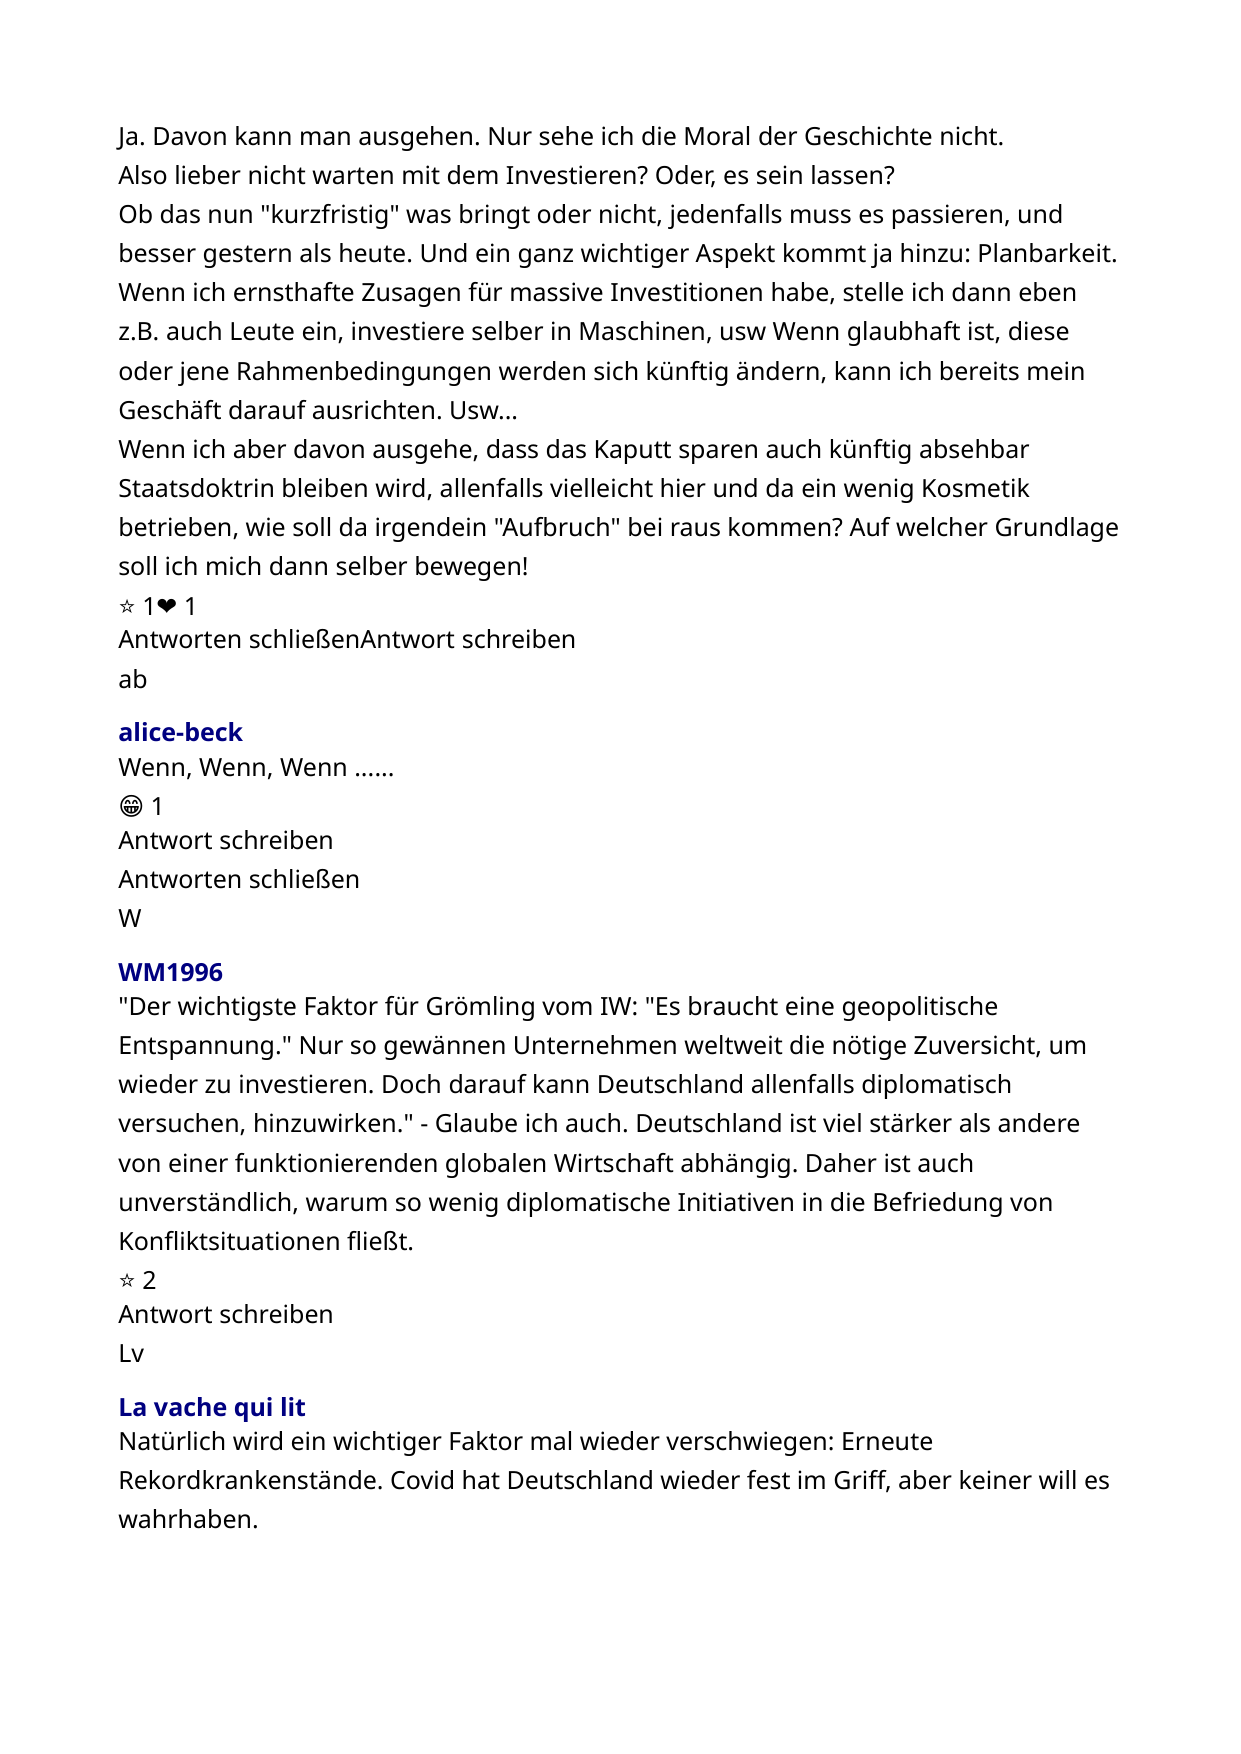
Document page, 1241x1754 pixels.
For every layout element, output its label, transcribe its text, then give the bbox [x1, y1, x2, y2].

text W [118, 901, 1122, 935]
subtitle WM1996 [118, 954, 1122, 988]
text Antwort schreiben [118, 1297, 1122, 1331]
text ab [118, 661, 1122, 695]
subtitle alice-beck [118, 715, 1122, 749]
text Wenn ich aber davon ausgehe, dass das Kaputt sparen auch künftig absehbar Staatsdoktrin bleiben wird, allenfalls vielleicht hier und da ein wenig Kosmetik betrieben, wie soll da irgendein "Aufbruch" bei raus kommen? Auf welcher Grundlage soll ich mich dann selber bewegen! [118, 431, 1122, 583]
text Wenn, Wenn, Wenn ...... [118, 749, 1122, 783]
text "Der wichtigste Faktor für Grömling vom IW: "Es braucht eine geopolitische Entspannung." Nur so gewännen Unternehmen weltweit die nötige Zuversicht, um wieder zu investieren. Doch darauf kann Deutschland allenfalls diplomatisch versuchen, hinzuwirken." - Glaube ich auch. Deutschland ist viel stärker als andere von einer funktionierenden globalen Wirtschaft abhängig. Daher ist auch unverständlich, warum so wenig diplomatische Initiativen in die Befriedung von Konfliktsituationen fließt. [118, 988, 1122, 1258]
subtitle La vache qui lit [118, 1390, 1122, 1424]
text Antworten schließenAntwort schreiben [118, 622, 1122, 656]
text Lv [118, 1336, 1122, 1370]
text Ja. Davon kann man ausgehen. Nur sehe ich die Moral der Geschichte nicht. [118, 118, 1122, 152]
text Antworten schließen [118, 862, 1122, 896]
text Also lieber nicht warten mit dem Investieren? Oder, es sein lassen? [118, 157, 1122, 191]
text ⭐️ 1❤️ 1 [118, 588, 1122, 622]
text Antwort schreiben [118, 822, 1122, 856]
text 😁 1 [118, 788, 1122, 822]
text Natürlich wird ein wichtiger Faktor mal wieder verschwiegen: Erneute Rekordkrankenstände. Covid hat Deutschland wieder fest im Griff, aber keiner will es wahrhaben. [118, 1424, 1122, 1536]
text ⭐️ 2 [118, 1263, 1122, 1297]
text Ob das nun "kurzfristig" was bringt oder nicht, jedenfalls muss es passieren, und besser gestern als heute. Und ein ganz wichtiger Aspekt kommt ja hinzu: Planbarkeit. Wenn ich ernsthafte Zusagen für massive Investitionen habe, stelle ich dann eben z.B. auch Leute ein, investiere selber in Maschinen, usw Wenn glaubhaft ist, diese oder jene Rahmenbedingungen werden sich künftig ändern, kann ich bereits mein Geschäft darauf ausrichten. Usw... [118, 196, 1122, 426]
